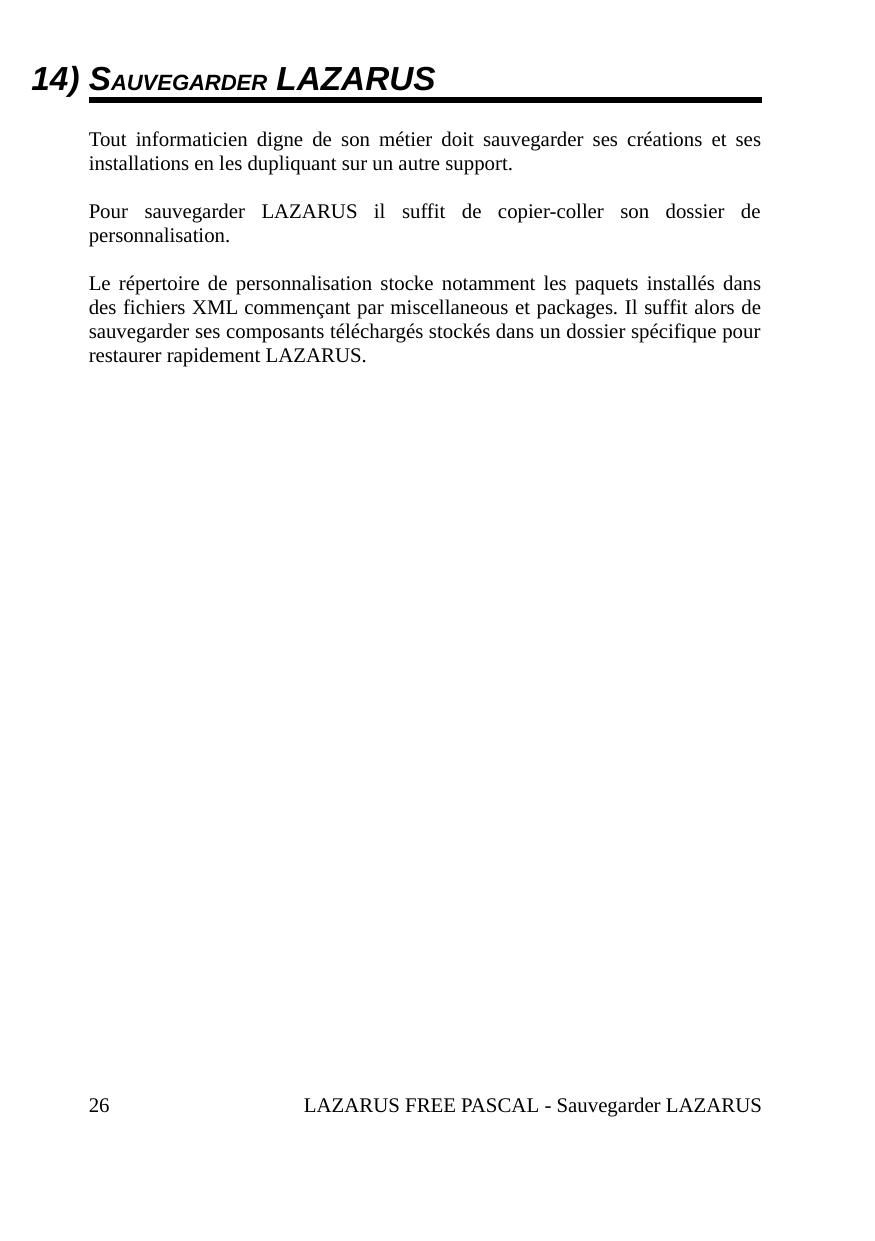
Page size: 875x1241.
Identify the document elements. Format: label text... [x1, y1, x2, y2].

subtitle Sauvegarder LAZARUS [88, 59, 762, 103]
text Pour sauvegarder LAZARUS il suffit de copier-coller son dossier de personnalisation. [88, 199, 762, 247]
text Le répertoire de personnalisation stocke notamment les paquets installés dans des fichiers XML commençant par miscellaneous et packages. Il suffit alors de sauvegarder ses composants téléchargés stockés dans un dossier spécifique pour restaurer rapidement LAZARUS. [88, 271, 762, 367]
text Tout informaticien digne de son métier doit sauvegarder ses créations et ses installations en les dupliquant sur un autre support. [88, 127, 762, 175]
